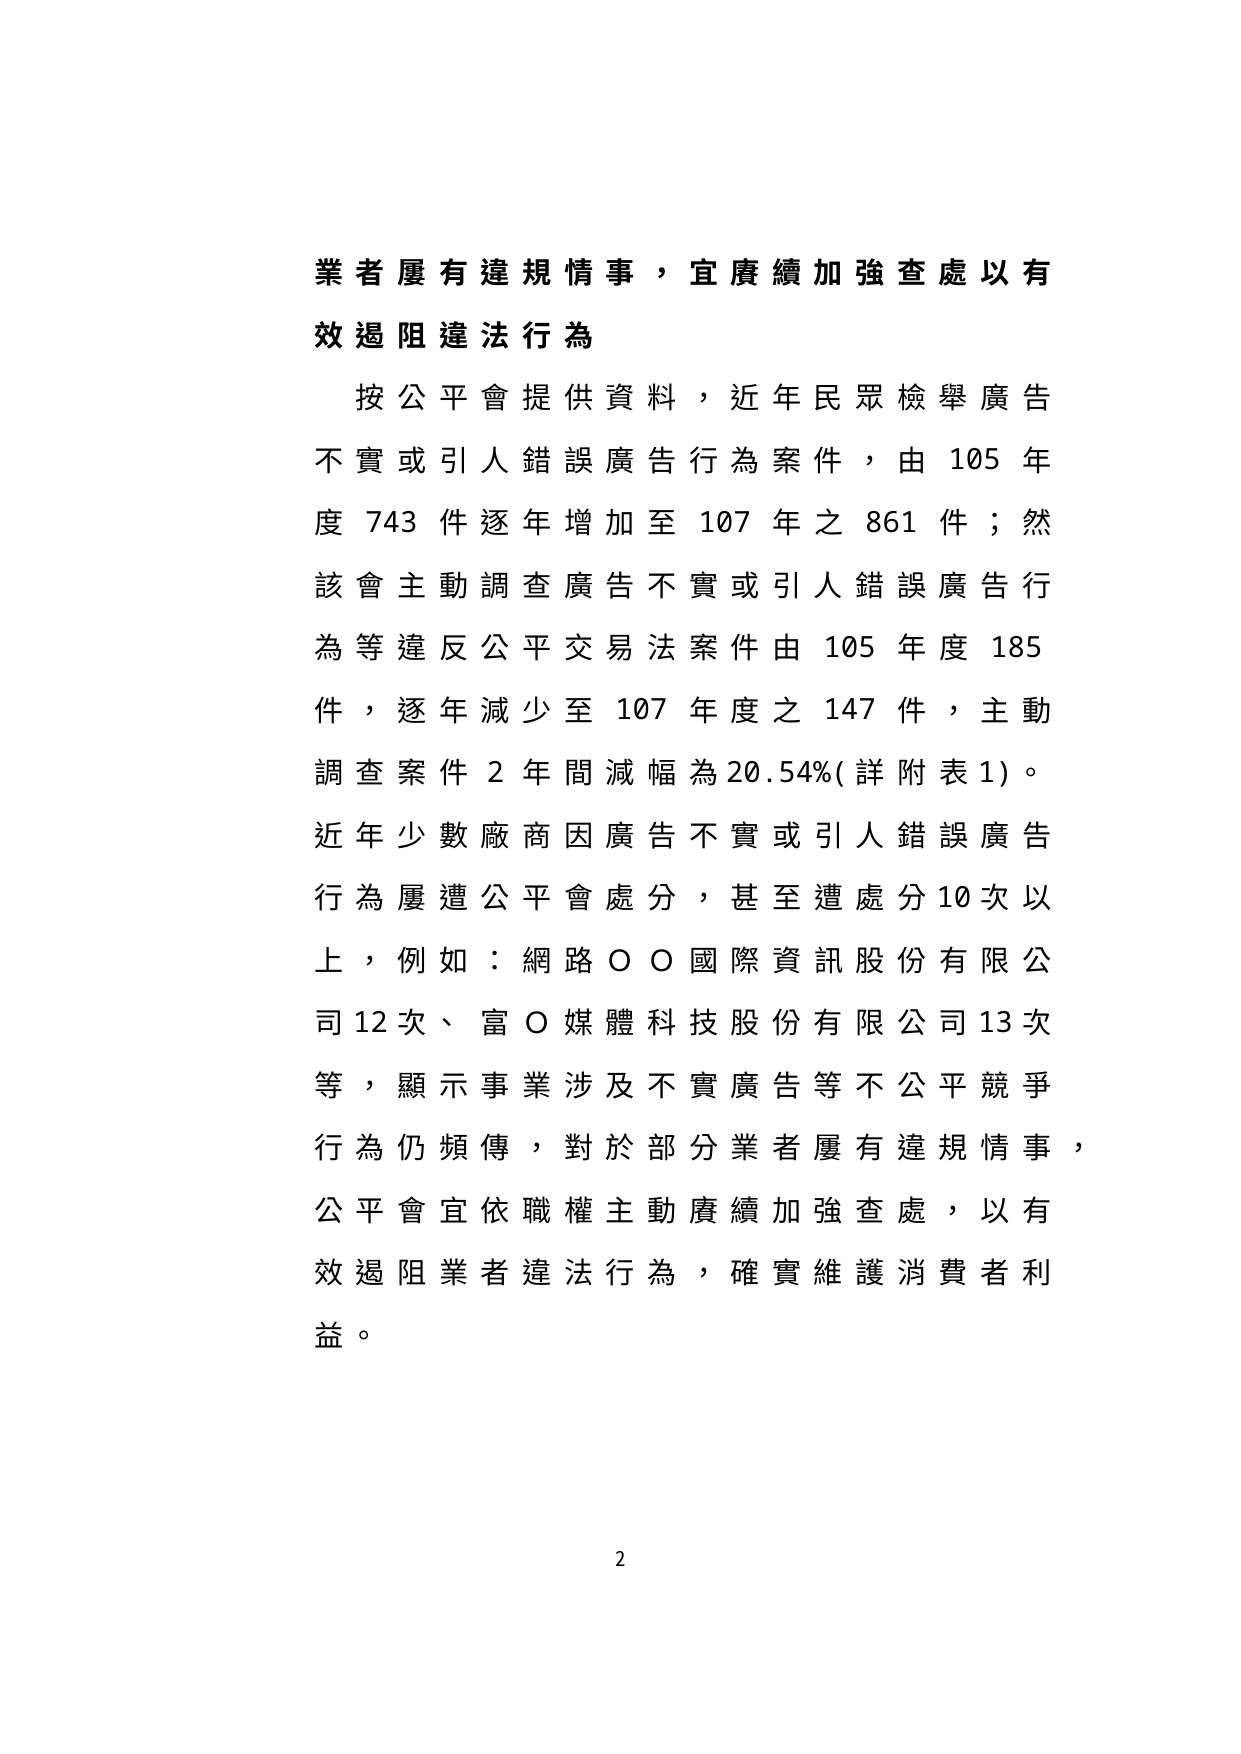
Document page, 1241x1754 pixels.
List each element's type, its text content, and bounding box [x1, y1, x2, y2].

text 業者屢有違規情事，宜賡續加強查處以有效遏阻違法行為 [242, 229, 1058, 354]
text 按公平會提供資料，近年民眾檢舉廣告不實或引人錯誤廣告行為案件，由105年度743件逐年增加至107年之861件；然該會主動調查廣告不實或引人錯誤廣告行為等違反公平交易法案件由105年度185件，逐年減少至107年度之147件，主動調查案件2年間減幅為20.54%(詳附表1)。近年少數廠商因廣告不實或引人錯誤廣告行為屢遭公平會處分，甚至遭處分10次以上，例如：網路ＯＯ國際資訊股份有限公司12次、富Ｏ媒體科技股份有限公司13次等，顯示事業涉及不實廣告等不公平競爭行為仍頻傳，對於部分業者屢有違規情事，公平會宜依職權主動賡續加強查處，以有效遏阻業者違法行為，確實維護消費者利益。 [271, 354, 1058, 1354]
